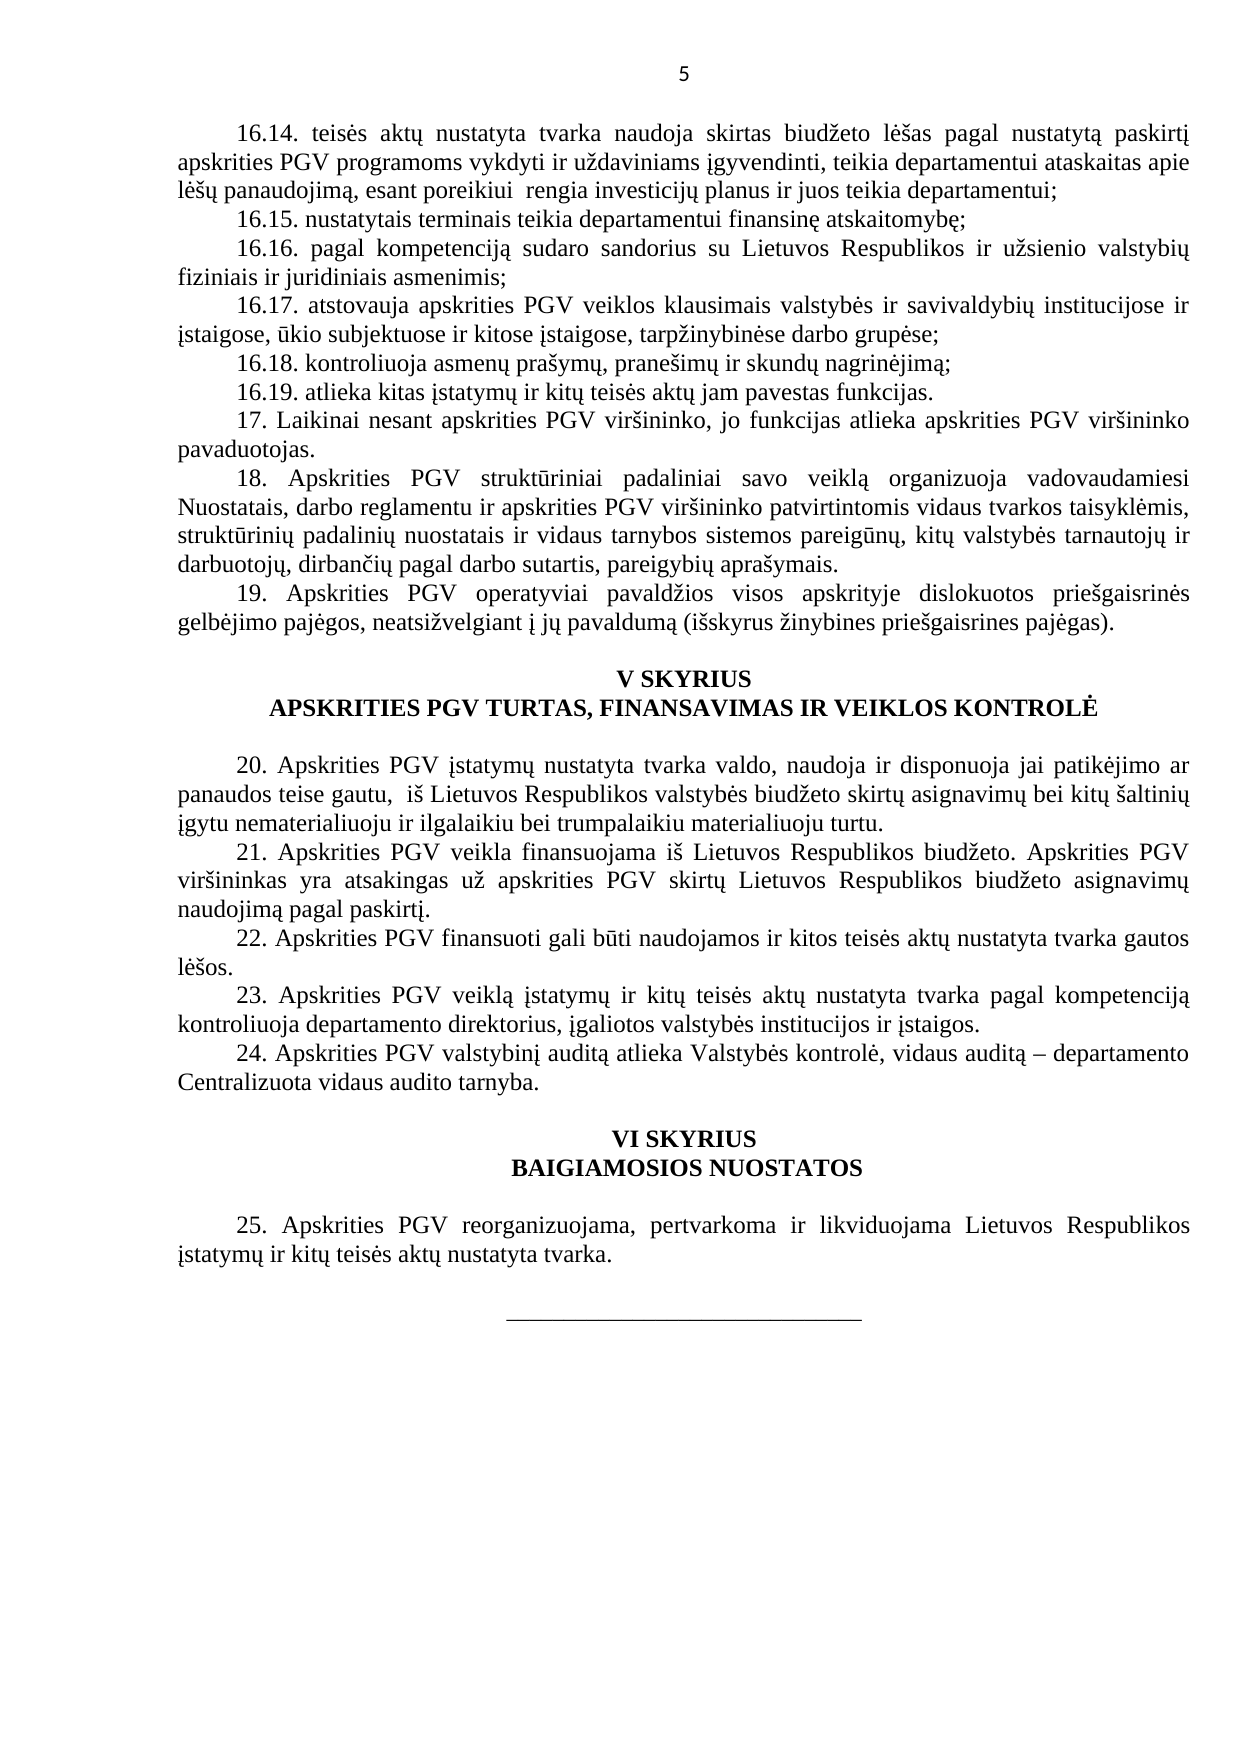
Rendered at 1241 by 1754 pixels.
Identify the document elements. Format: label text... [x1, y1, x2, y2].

text V SKYRIUS [177, 664, 1191, 693]
text BAIGIAMOSIOS NUOSTATOS [177, 1153, 1191, 1182]
text 17. Laikinai nesant apskrities PGV viršininko, jo funkcijas atlieka apskrities PGV viršininko pavaduotojas. [177, 406, 1191, 463]
text 16.18. kontroliuoja asmenų prašymų, pranešimų ir skundų nagrinėjimą; [177, 348, 1191, 377]
text 16.17. atstovauja apskrities PGV veiklos klausimais valstybės ir savivaldybių institucijose ir įstaigose, ūkio subjektuose ir kitose įstaigose, tarpžinybinėse darbo grupėse; [177, 291, 1191, 348]
text 16.15. nustatytais terminais teikia departamentui finansinę atskaitomybę; [177, 204, 1191, 233]
text 16.19. atlieka kitas įstatymų ir kitų teisės aktų jam pavestas funkcijas. [177, 377, 1191, 406]
text 25. Apskrities PGV reorganizuojama, pertvarkoma ir likviduojama Lietuvos Respublikos įstatymų ir kitų teisės aktų nustatyta tvarka. [177, 1211, 1191, 1268]
text 16.14. teisės aktų nustatyta tvarka naudoja skirtas biudžeto lėšas pagal nustatytą paskirtį apskrities PGV programoms vykdyti ir uždaviniams įgyvendinti, teikia departamentui ataskaitas apie lėšų panaudojimą, esant poreikiui rengia investicijų planus ir juos teikia departamentui; [177, 118, 1191, 204]
text VI SKYRIUS [177, 1124, 1191, 1153]
text 21. Apskrities PGV veikla finansuojama iš Lietuvos Respublikos biudžeto. Apskrities PGV viršininkas yra atsakingas už apskrities PGV skirtų Lietuvos Respublikos biudžeto asignavimų naudojimą pagal paskirtį. [177, 837, 1191, 923]
text 24. Apskrities PGV valstybinį auditą atlieka Valstybės kontrolė, vidaus auditą – departamento Centralizuota vidaus audito tarnyba. [177, 1038, 1191, 1096]
text 20. Apskrities PGV įstatymų nustatyta tvarka valdo, naudoja ir disponuoja jai patikėjimo ar panaudos teise gautu, iš Lietuvos Respublikos valstybės biudžeto skirtų asignavimų bei kitų šaltinių įgytu nematerialiuoju ir ilgalaikiu bei trumpalaikiu materialiuoju turtu. [177, 751, 1191, 837]
text 18. Apskrities PGV struktūriniai padaliniai savo veiklą organizuoja vadovaudamiesi Nuostatais, darbo reglamentu ir apskrities PGV viršininko patvirtintomis vidaus tvarkos taisyklėmis, struktūrinių padalinių nuostatais ir vidaus tarnybos sistemos pareigūnų, kitų valstybės tarnautojų ir darbuotojų, dirbančių pagal darbo sutartis, pareigybių aprašymais. [177, 463, 1191, 578]
text 23. Apskrities PGV veiklą įstatymų ir kitų teisės aktų nustatyta tvarka pagal kompetenciją kontroliuoja departamento direktorius, įgaliotos valstybės institucijos ir įstaigos. [177, 981, 1191, 1038]
text APSKRITIES PGV TURTAS, FINANSAVIMAS IR VEIKLOS KONTROLĖ [177, 693, 1191, 722]
text _______________________________ [177, 1297, 1191, 1323]
text 16.16. pagal kompetenciją sudaro sandorius su Lietuvos Respublikos ir užsienio valstybių fiziniais ir juridiniais asmenimis; [177, 233, 1191, 291]
text 22. Apskrities PGV finansuoti gali būti naudojamos ir kitos teisės aktų nustatyta tvarka gautos lėšos. [177, 923, 1191, 981]
text 19. Apskrities PGV operatyviai pavaldžios visos apskrityje dislokuotos priešgaisrinės gelbėjimo pajėgos, neatsižvelgiant į jų pavaldumą (išskyrus žinybines priešgaisrines pajėgas). [177, 578, 1191, 636]
